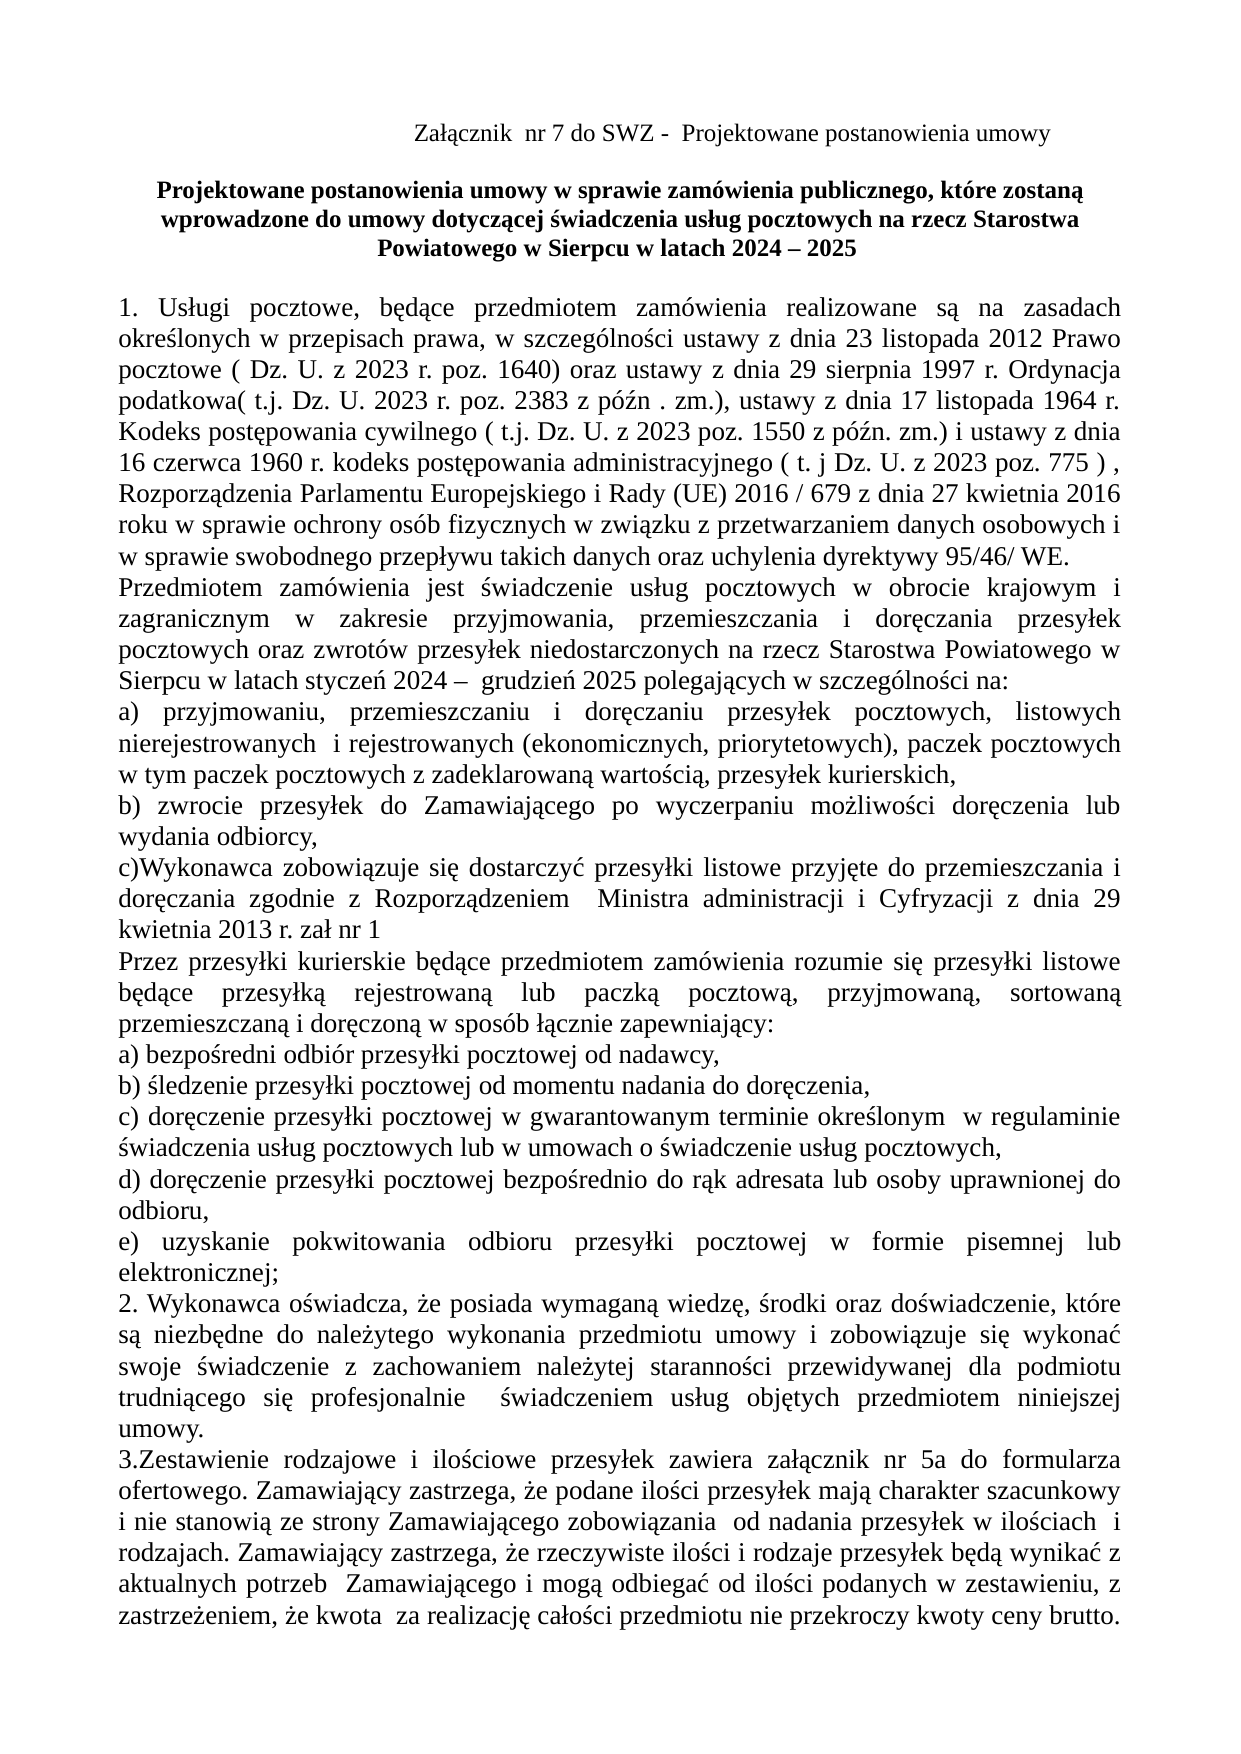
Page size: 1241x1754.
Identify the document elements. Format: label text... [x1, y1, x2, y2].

text Projektowane postanowienia umowy w sprawie zamówienia publicznego, które zostaną wprowadzone do umowy dotyczącej świadczenia usług pocztowych na rzecz Starostwa Powiatowego w Sierpcu w latach 2024 – 2025 [118, 176, 1122, 262]
text c)Wykonawca zobowiązuje się dostarczyć przesyłki listowe przyjęte do przemieszczania i doręczania zgodnie z Rozporządzeniem Ministra administracji i Cyfryzacji z dnia 29 kwietnia 2013 r. zał nr 1 [118, 851, 1122, 945]
text 3.Zestawienie rodzajowe i ilościowe przesyłek zawiera załącznik nr 5a do formularza ofertowego. Zamawiający zastrzega, że podane ilości przesyłek mają charakter szacunkowy i nie stanowią ze strony Zamawiającego zobowiązania od nadania przesyłek w ilościach i rodzajach. Zamawiający zastrzega, że rzeczywiste ilości i rodzaje przesyłek będą wynikać z aktualnych potrzeb Zamawiającego i mogą odbiegać od ilości podanych w zestawieniu, z zastrzeżeniem, że kwota za realizację całości przedmiotu nie przekroczy kwoty ceny brutto. [118, 1443, 1122, 1630]
text Przedmiotem zamówienia jest świadczenie usług pocztowych w obrocie krajowym i zagranicznym w zakresie przyjmowania, przemieszczania i doręczania przesyłek pocztowych oraz zwrotów przesyłek niedostarczonych na rzecz Starostwa Powiatowego w Sierpcu w latach styczeń 2024 – grudzień 2025 polegających w szczególności na: [118, 571, 1122, 696]
text 2. Wykonawca oświadcza, że posiada wymaganą wiedzę, środki oraz doświadczenie, które są niezbędne do należytego wykonania przedmiotu umowy i zobowiązuje się wykonać swoje świadczenie z zachowaniem należytej staranności przewidywanej dla podmiotu trudniącego się profesjonalnie świadczeniem usług objętych przedmiotem niniejszej umowy. [118, 1287, 1122, 1443]
text c) doręczenie przesyłki pocztowej w gwarantowanym terminie określonym w regulaminie świadczenia usług pocztowych lub w umowach o świadczenie usług pocztowych, [118, 1100, 1122, 1163]
text b) zwrocie przesyłek do Zamawiającego po wyczerpaniu możliwości doręczenia lub wydania odbiorcy, [118, 789, 1122, 851]
text Załącznik nr 7 do SWZ - Projektowane postanowienia umowy [118, 118, 1122, 147]
text a) przyjmowaniu, przemieszczaniu i doręczaniu przesyłek pocztowych, listowych nierejestrowanych i rejestrowanych (ekonomicznych, priorytetowych), paczek pocztowych w tym paczek pocztowych z zadeklarowaną wartością, przesyłek kurierskich, [118, 696, 1122, 789]
text 1. Usługi pocztowe, będące przedmiotem zamówienia realizowane są na zasadach określonych w przepisach prawa, w szczególności ustawy z dnia 23 listopada 2012 Prawo pocztowe ( Dz. U. z 2023 r. poz. 1640) oraz ustawy z dnia 29 sierpnia 1997 r. Ordynacja podatkowa( t.j. Dz. U. 2023 r. poz. 2383 z późn . zm.), ustawy z dnia 17 listopada 1964 r. Kodeks postępowania cywilnego ( t.j. Dz. U. z 2023 poz. 1550 z późn. zm.) i ustawy z dnia 16 czerwca 1960 r. kodeks postępowania administracyjnego ( t. j Dz. U. z 2023 poz. 775 ) , Rozporządzenia Parlamentu Europejskiego i Rady (UE) 2016 / 679 z dnia 27 kwietnia 2016 roku w sprawie ochrony osób fizycznych w związku z przetwarzaniem danych osobowych i w sprawie swobodnego przepływu takich danych oraz uchylenia dyrektywy 95/46/ WE. [118, 291, 1122, 571]
text b) śledzenie przesyłki pocztowej od momentu nadania do doręczenia, [118, 1069, 1122, 1100]
text d) doręczenie przesyłki pocztowej bezpośrednio do rąk adresata lub osoby uprawnionej do odbioru, [118, 1163, 1122, 1225]
text Przez przesyłki kurierskie będące przedmiotem zamówienia rozumie się przesyłki listowe będące przesyłką rejestrowaną lub paczką pocztową, przyjmowaną, sortowaną przemieszczaną i doręczoną w sposób łącznie zapewniający: [118, 945, 1122, 1038]
text e) uzyskanie pokwitowania odbioru przesyłki pocztowej w formie pisemnej lub elektronicznej; [118, 1225, 1122, 1287]
text a) bezpośredni odbiór przesyłki pocztowej od nadawcy, [118, 1038, 1122, 1069]
